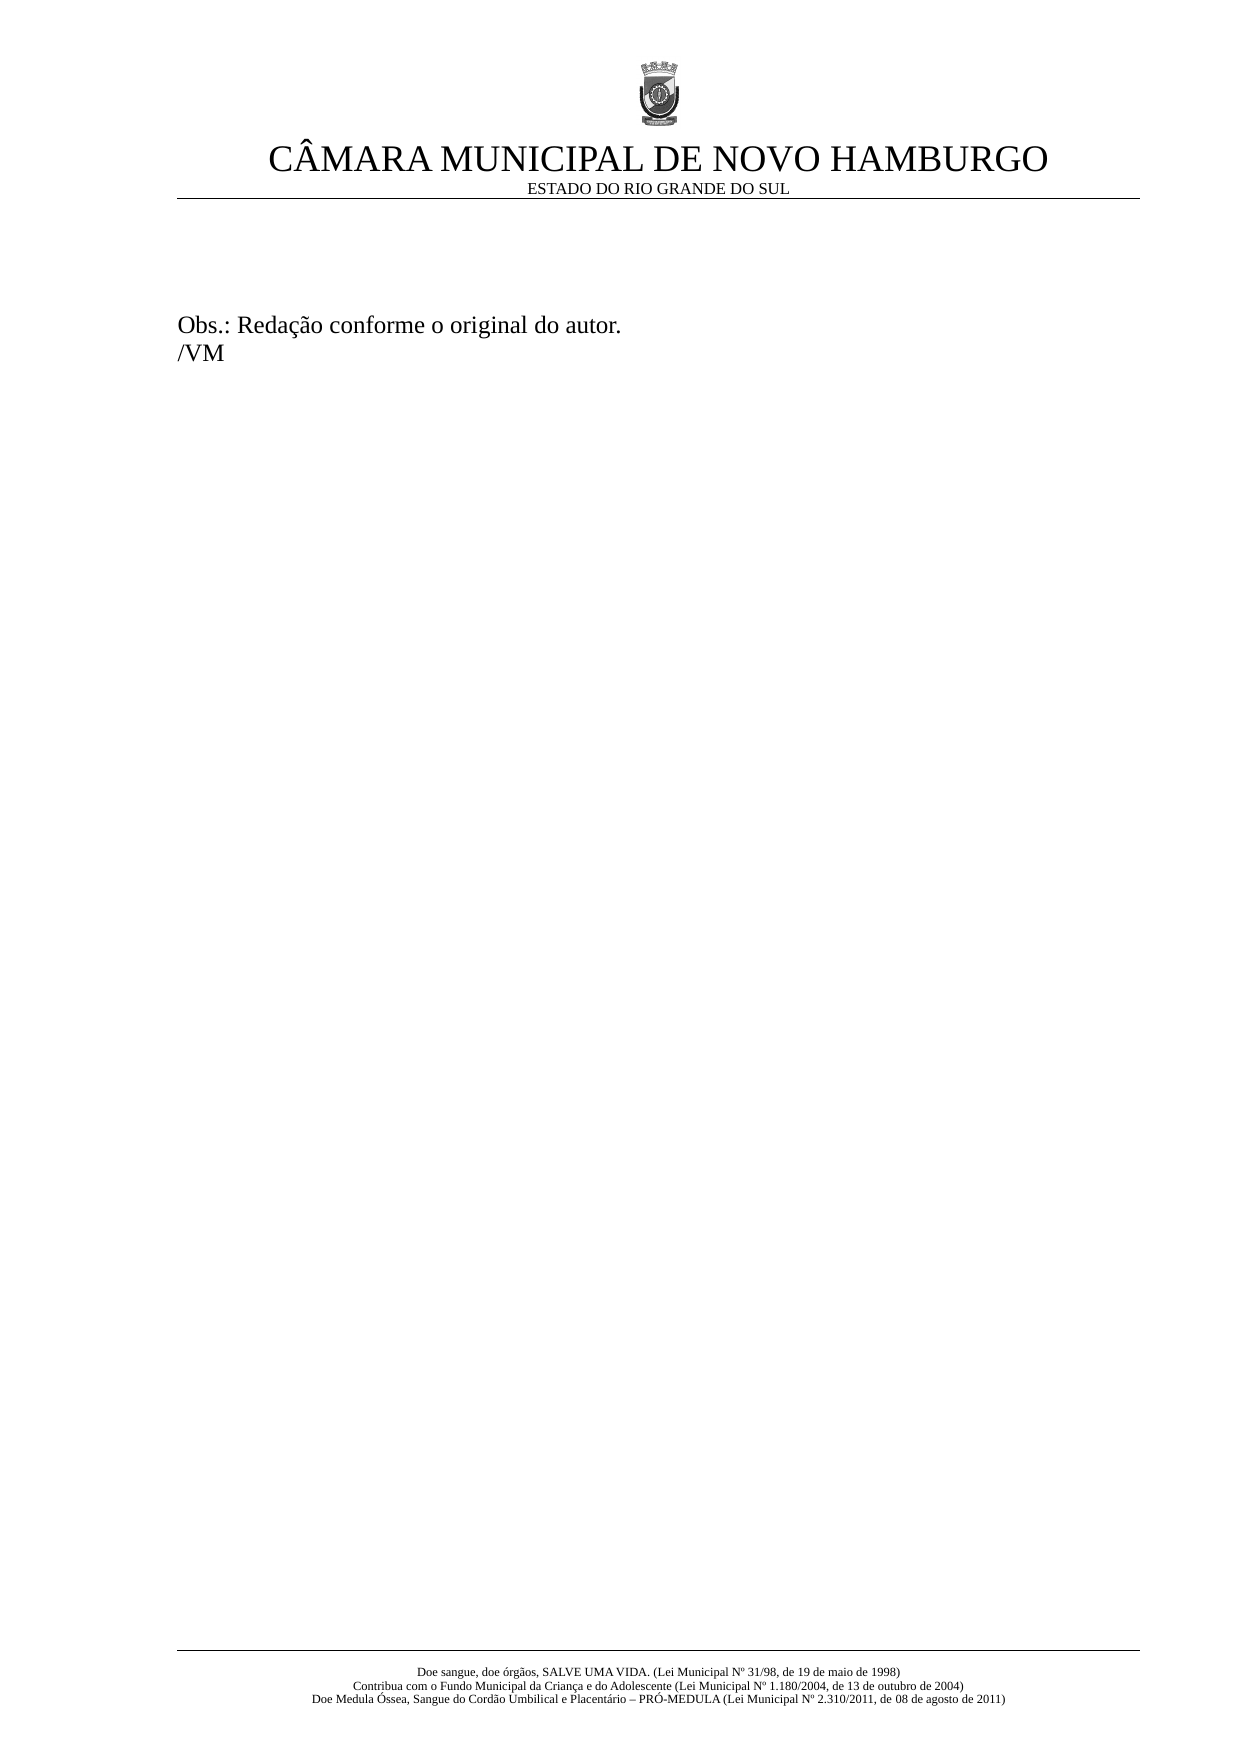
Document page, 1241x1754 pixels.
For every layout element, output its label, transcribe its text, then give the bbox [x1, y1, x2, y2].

text Obs.: Redação conforme o original do autor. [177, 311, 1140, 339]
text /VM [177, 339, 1140, 367]
